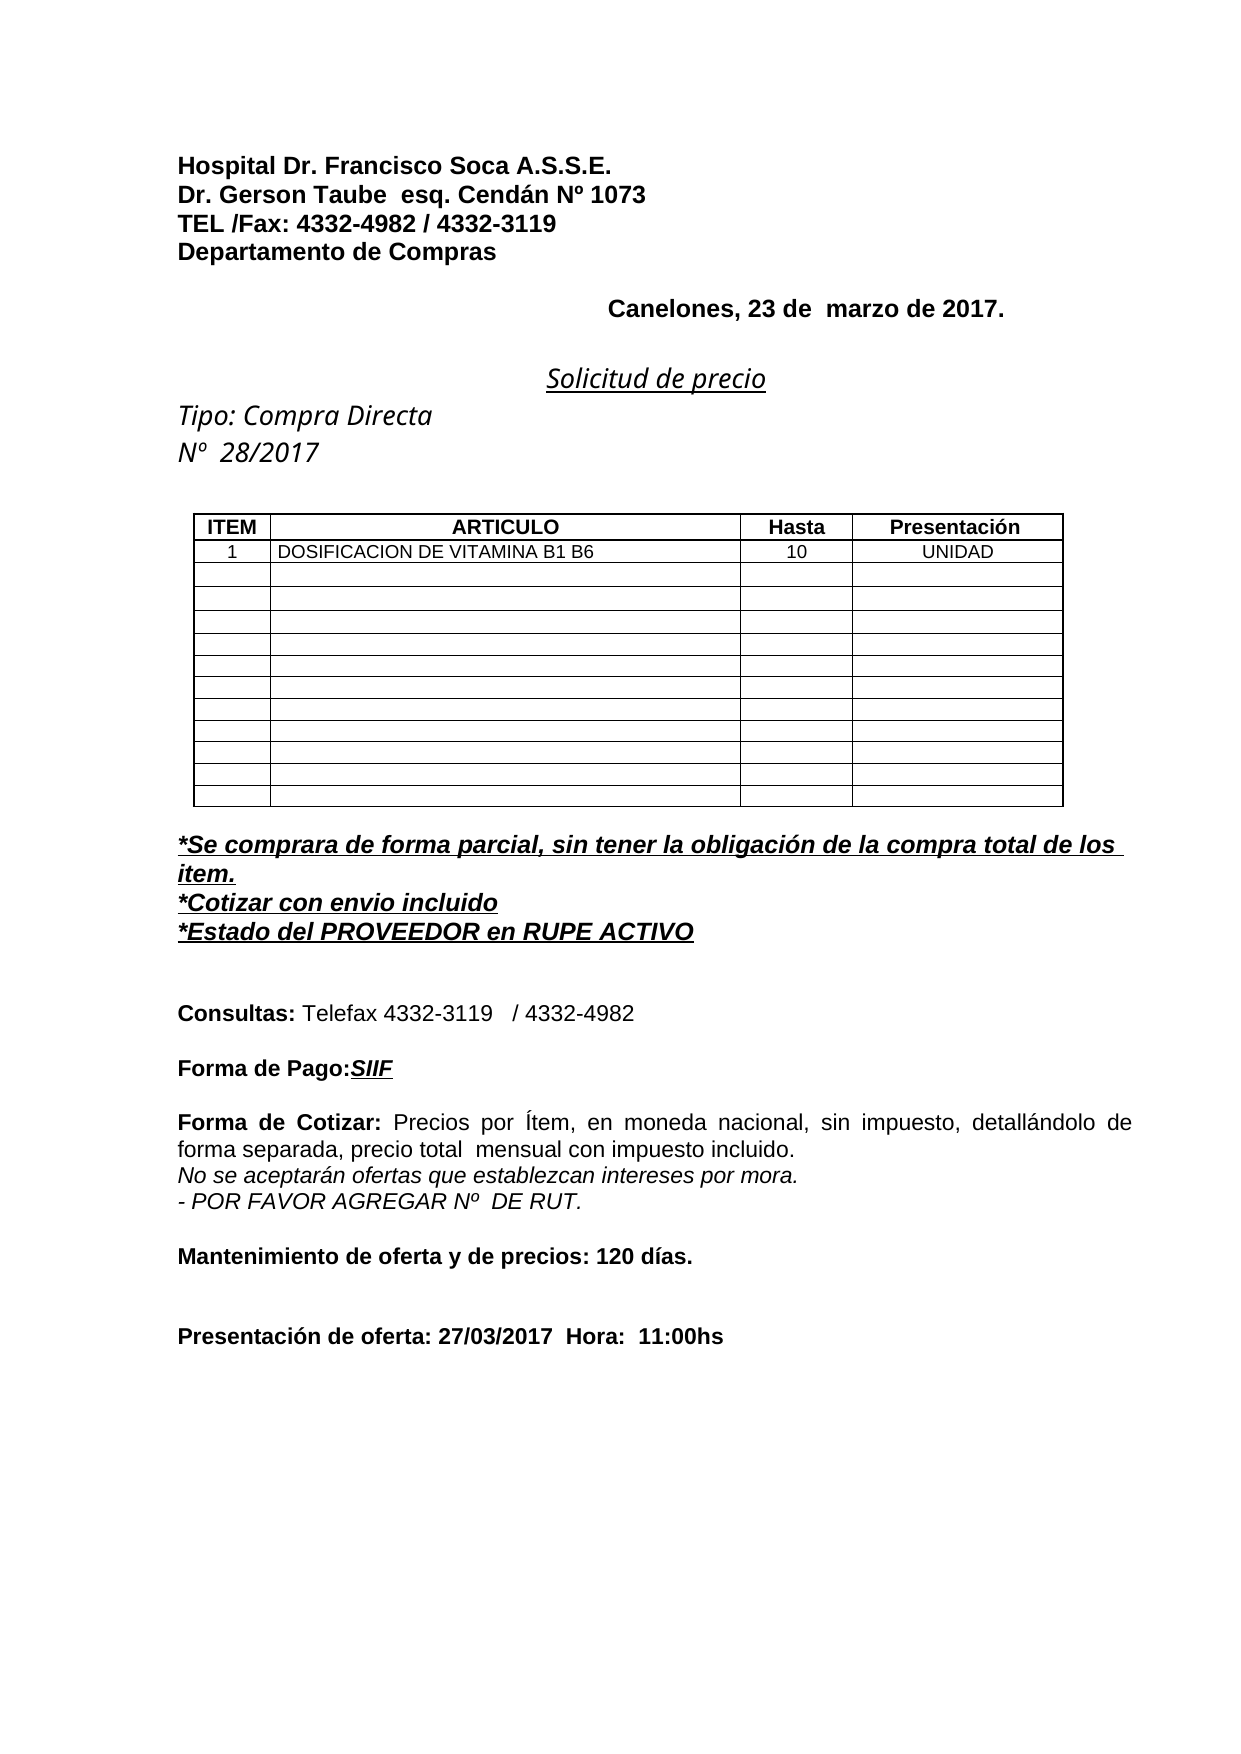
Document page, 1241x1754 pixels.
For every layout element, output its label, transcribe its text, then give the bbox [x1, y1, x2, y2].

subtitle Nº 28/2017 [177, 433, 1138, 470]
table_cell [271, 764, 740, 784]
table_cell 10 [741, 541, 852, 562]
table_cell [853, 563, 1062, 586]
table_cell [195, 699, 270, 719]
text Dr. Gerson Taube esq. Cendán Nº 1073 [177, 180, 1138, 209]
table_cell [195, 563, 270, 586]
table_cell [741, 677, 852, 698]
table_cell [271, 587, 740, 610]
table_header ITEM [195, 515, 270, 538]
table_cell [271, 699, 740, 719]
text Consultas: Telefax 4332-3119 / 4332-4982 [177, 1000, 1133, 1027]
table_cell [271, 656, 740, 676]
text Presentación de oferta: 27/03/2017 Hora: 11:00hs [177, 1323, 1133, 1350]
table_cell [195, 786, 270, 806]
text Canelones, 23 de marzo de 2017. [177, 294, 1138, 323]
table_header ARTICULO [271, 515, 740, 538]
table_cell [853, 587, 1062, 610]
text TEL /Fax: 4332-4982 / 4332-3119 [177, 209, 1138, 237]
table_cell [195, 677, 270, 698]
table_cell [741, 634, 852, 654]
table_cell [741, 786, 852, 806]
text Forma de Cotizar: Precios por Ítem, en moneda nacional, sin impuesto, detallándolo de forma separada, precio total mensual con impuesto incluido. [177, 1109, 1133, 1162]
table_cell [853, 611, 1062, 633]
table_cell [741, 699, 852, 719]
text Hospital Dr. Francisco Soca A.S.S.E. [177, 151, 1138, 180]
text Forma de Pago:SIIF [177, 1055, 1133, 1081]
table_cell [853, 656, 1062, 676]
table_cell [741, 764, 852, 784]
table_cell [853, 721, 1062, 741]
table_cell [271, 677, 740, 698]
table_cell [195, 587, 270, 610]
table_cell [741, 611, 852, 633]
table_cell [195, 656, 270, 676]
table_cell [271, 721, 740, 741]
table_cell [741, 587, 852, 610]
text *Se comprara de forma parcial, sin tener la obligación de la compra total de los item. [177, 830, 1138, 888]
table_cell [853, 742, 1062, 763]
text *Cotizar con envio incluido [177, 888, 1138, 917]
text Departamento de Compras [177, 237, 1138, 266]
table_cell [853, 786, 1062, 806]
text Tipo: Compra Directa [177, 397, 1138, 433]
table_cell [741, 721, 852, 741]
table_cell [195, 742, 270, 763]
table_header Presentación [853, 515, 1062, 538]
table_cell [741, 563, 852, 586]
table_cell [271, 563, 740, 586]
text *Estado del PROVEEDOR en RUPE ACTIVO [177, 917, 1133, 945]
table_cell UNIDAD [853, 541, 1062, 562]
table_cell [195, 634, 270, 654]
table_cell [741, 656, 852, 676]
table_cell [195, 764, 270, 784]
text Mantenimiento de oferta y de precios: 120 días. [177, 1243, 1133, 1269]
table_cell [853, 764, 1062, 784]
table_cell 1 [195, 541, 270, 562]
table_cell [853, 677, 1062, 698]
table_cell [271, 611, 740, 633]
table_cell [195, 721, 270, 741]
table_cell [271, 786, 740, 806]
table_cell DOSIFICACION DE VITAMINA B1 B6 [271, 541, 740, 562]
table_cell [195, 611, 270, 633]
text Solicitud de precio [177, 360, 1138, 397]
table_cell [271, 742, 740, 763]
text - POR FAVOR AGREGAR Nº DE RUT. [177, 1188, 1133, 1214]
table_cell [271, 634, 740, 654]
table_cell [853, 699, 1062, 719]
table_cell [741, 742, 852, 763]
table_cell [853, 634, 1062, 654]
text No se aceptarán ofertas que establezcan intereses por mora. [177, 1162, 1133, 1188]
table_header Hasta [741, 515, 852, 538]
